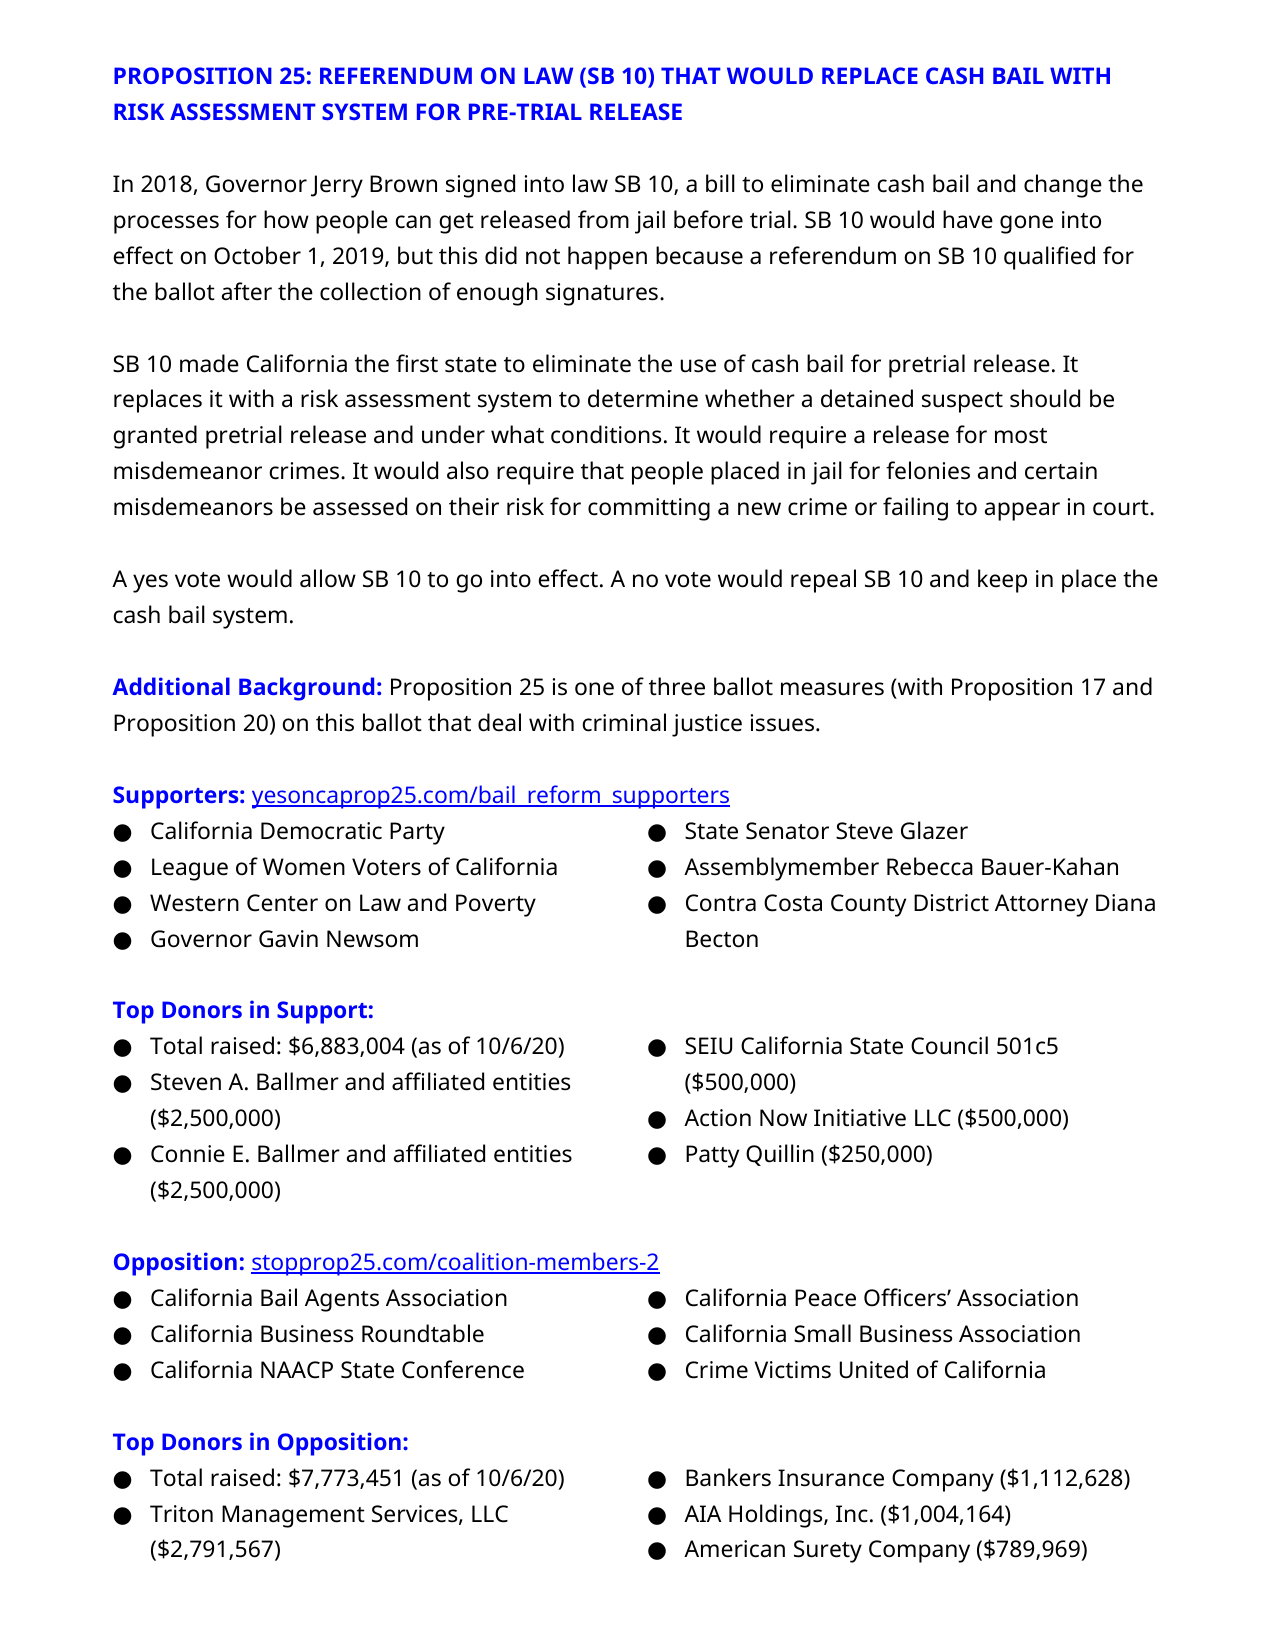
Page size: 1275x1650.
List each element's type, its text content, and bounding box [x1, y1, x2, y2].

list Triton Management Services, LLC ($2,791,567) [112, 1497, 628, 1565]
text Opposition: stopprop25.com/coalition-members-2 [112, 1246, 1162, 1277]
text Supporters: yesoncaprop25.com/bail_reform_supporters [112, 779, 1162, 810]
list California NAACP State Conference [112, 1354, 628, 1385]
list Bankers Insurance Company ($1,112,628) [647, 1462, 1162, 1493]
text PROPOSITION 25: REFERENDUM ON LAW (SB 10) THAT WOULD REPLACE CASH BAIL WITH RISK ASSESSMENT SYSTEM FOR PRE-TRIAL RELEASE [112, 60, 1162, 127]
list State Senator Steve Glazer [647, 815, 1162, 846]
list Action Now Initiative LLC ($500,000) [647, 1102, 1162, 1133]
list Crime Victims United of California [647, 1354, 1162, 1385]
list Governor Gavin Newsom [112, 922, 628, 954]
list Steven A. Ballmer and affiliated entities ($2,500,000) [112, 1066, 628, 1133]
list California Democratic Party [112, 815, 628, 846]
list California Small Business Association [647, 1318, 1162, 1349]
list AIA Holdings, Inc. ($1,004,164) [647, 1497, 1162, 1529]
text SB 10 made California the first state to eliminate the use of cash bail for pretrial release. It replaces it with a risk assessment system to determine whether a detained suspect should be granted pretrial release and under what conditions. It would require a release for most misdemeanor crimes. It would also require that people placed in jail for felonies and certain misdemeanors be assessed on their risk for committing a new crime or failing to appear in court. [112, 347, 1162, 522]
text Additional Background: Proposition 25 is one of three ballot measures (with Proposition 17 and Proposition 20) on this ballot that deal with criminal justice issues. [112, 671, 1162, 738]
text Top Donors in Opposition: [112, 1426, 1162, 1457]
list Assemblymember Rebecca Bauer-Kahan [647, 851, 1162, 882]
list Western Center on Law and Poverty [112, 887, 628, 918]
list Contra Costa County District Attorney Diana Becton [647, 887, 1162, 954]
list California Peace Officers’ Association [647, 1282, 1162, 1313]
text A yes vote would allow SB 10 to go into effect. A no vote would repeal SB 10 and keep in place the cash bail system. [112, 563, 1162, 630]
list SEIU California State Council 501c5 ($500,000) [647, 1030, 1162, 1097]
text In 2018, Governor Jerry Brown signed into law SB 10, a bill to eliminate cash bail and change the processes for how people can get released from jail before trial. SB 10 would have gone into effect on October 1, 2019, but this did not happen because a referendum on SB 10 qualified for the ballot after the collection of enough signatures. [112, 168, 1162, 307]
list Total raised: $7,773,451 (as of 10/6/20) [112, 1462, 628, 1493]
list Total raised: $6,883,004 (as of 10/6/20) [112, 1030, 628, 1062]
list Patty Quillin ($250,000) [647, 1138, 1162, 1169]
list American Surety Company ($789,969) [647, 1533, 1162, 1565]
text Top Donors in Support: [112, 994, 1162, 1026]
list Connie E. Ballmer and affiliated entities ($2,500,000) [112, 1138, 628, 1205]
list California Business Roundtable [112, 1318, 628, 1349]
list California Bail Agents Association [112, 1282, 628, 1313]
list League of Women Voters of California [112, 851, 628, 882]
